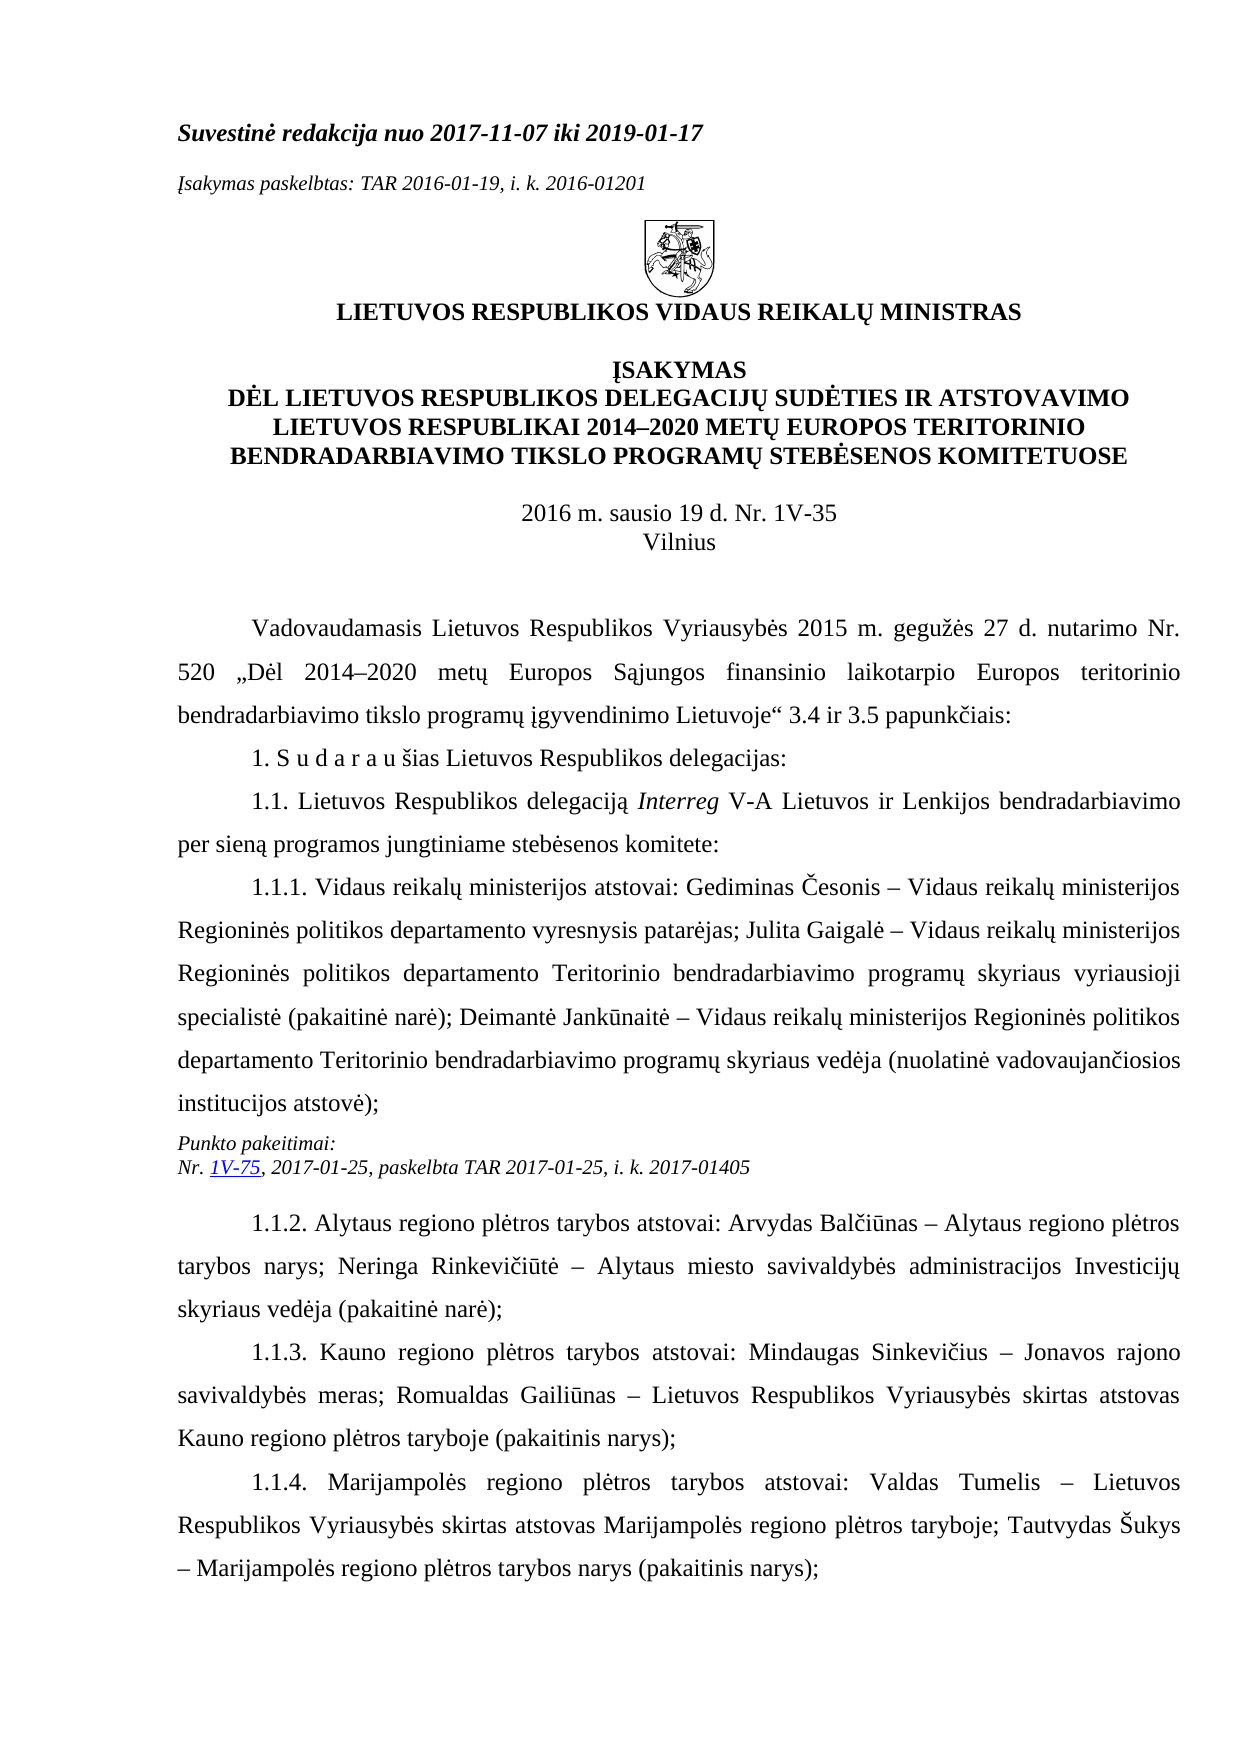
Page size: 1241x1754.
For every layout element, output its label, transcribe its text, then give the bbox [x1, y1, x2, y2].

text 1.1.3. Kauno regiono plėtros tarybos atstovai: Mindaugas Sinkevičius – Jonavos rajono savivaldybės meras; Romualdas Gailiūnas – Lietuvos Respublikos Vyriausybės skirtas atstovas Kauno regiono plėtros taryboje (pakaitinis narys); [177, 1337, 1181, 1452]
text Vadovaudamasis Lietuvos Respublikos Vyriausybės 2015 m. gegužės 27 d. nutarimo Nr. 520 „Dėl 2014–2020 metų Europos Sąjungos finansinio laikotarpio Europos teritorinio bendradarbiavimo tikslo programų įgyvendinimo Lietuvoje“ 3.4 ir 3.5 papunkčiais: [177, 613, 1181, 728]
text 1.1. Lietuvos Respublikos delegaciją Interreg V-A Lietuvos ir Lenkijos bendradarbiavimo per sieną programos jungtiniame stebėsenos komitete: [177, 786, 1181, 858]
text DĖL LIETUVOS RESPUBLIKOS DELEGACIJŲ SUDĖTIES IR ATSTOVAVIMO LIETUVOS RESPUBLIKAI 2014–2020 METŲ EUROPOS TERITORINIO BENDRADARBIAVIMO TIKSLO PROGRAMŲ STEBĖSENOS KOMITETUOSE [177, 383, 1181, 470]
text 1.1.1. Vidaus reikalų ministerijos atstovai: Gediminas Česonis – Vidaus reikalų ministerijos Regioninės politikos departamento vyresnysis patarėjas; Julita Gaigalė – Vidaus reikalų ministerijos Regioninės politikos departamento Teritorinio bendradarbiavimo programų skyriaus vyriausioji specialistė (pakaitinė narė); Deimantė Jankūnaitė – Vidaus reikalų ministerijos Regioninės politikos departamento Teritorinio bendradarbiavimo programų skyriaus vedėja (nuolatinė vadovaujančiosios institucijos atstovė); [177, 872, 1181, 1117]
text 1.1.2. Alytaus regiono plėtros tarybos atstovai: Arvydas Balčiūnas – Alytaus regiono plėtros tarybos narys; Neringa Rinkevičiūtė – Alytaus miesto savivaldybės administracijos Investicijų skyriaus vedėja (pakaitinė narė); [177, 1208, 1181, 1323]
text Nr. 1V-75, 2017-01-25, paskelbta TAR 2017-01-25, i. k. 2017-01405 [177, 1155, 1181, 1179]
text 1.1.4. Marijampolės regiono plėtros tarybos atstovai: Valdas Tumelis – Lietuvos Respublikos Vyriausybės skirtas atstovas Marijampolės regiono plėtros taryboje; Tautvydas Šukys – Marijampolės regiono plėtros tarybos narys (pakaitinis narys); [177, 1467, 1181, 1582]
text Suvestinė redakcija nuo 2017-11-07 iki 2019-01-17 [177, 118, 1181, 147]
text 1. S u d a r a u šias Lietuvos Respublikos delegacijas: [177, 743, 1181, 772]
text LIETUVOS RESPUBLIKOS VIDAUS REIKALŲ MINISTRAS [177, 297, 1181, 326]
text Vilnius [177, 527, 1181, 556]
text Punkto pakeitimai: [177, 1131, 1181, 1155]
text ĮSAKYMAS [177, 355, 1181, 383]
text 2016 m. sausio 19 d. Nr. 1V-35 [177, 498, 1181, 527]
text Įsakymas paskelbtas: TAR 2016-01-19, i. k. 2016-01201 [177, 171, 1181, 195]
